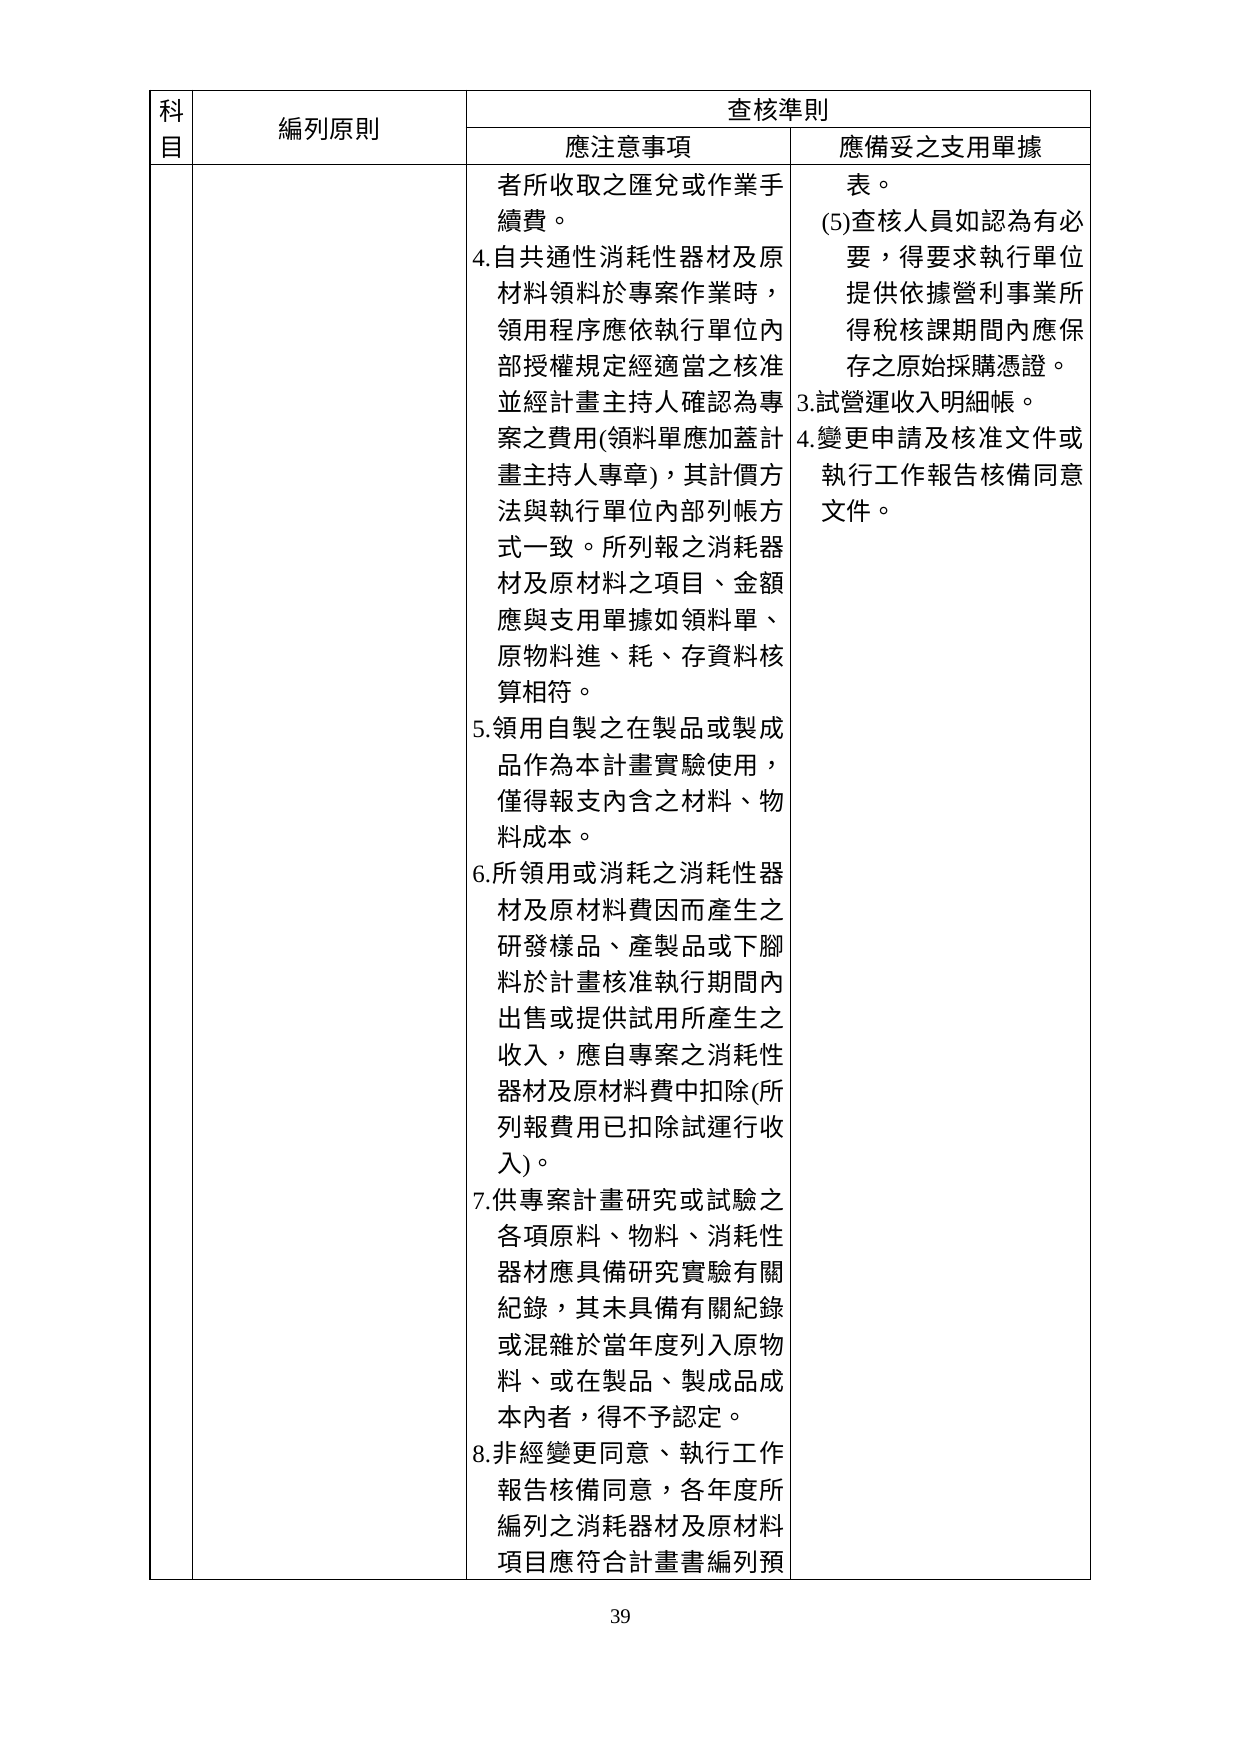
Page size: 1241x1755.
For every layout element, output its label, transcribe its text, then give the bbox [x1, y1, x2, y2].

table_cell [193, 165, 466, 1579]
table_header 查核準則 [467, 91, 1090, 127]
table_header 科目 [151, 91, 192, 164]
table_header 編列原則 [193, 91, 466, 164]
table_cell [151, 165, 192, 1579]
table_cell 表。 (5)查核人員如認為有必要，得要求執行單位提供依據營利事業所得稅核課期間內應保存之原始採購憑證。 3.試營運收入明細帳。 4.變更申請及核准文件或執行工作報告核備同意文件。 [791, 165, 1090, 1579]
table_cell 應備妥之支用單據 [791, 128, 1090, 164]
table_cell 者所收取之匯兌或作業手續費。 4.自共通性消耗性器材及原材料領料於專案作業時，領用程序應依執行單位內部授權規定經適當之核准並經計畫主持人確認為專案之費用(領料單應加蓋計畫主持人專章)，其計價方法與執行單位內部列帳方式一致。所列報之消耗器材及原材料之項目、金額應與支用單據如領料單、原物料進、耗、存資料核算相符。 5.領用自製之在製品或製成品作為本計畫實驗使用，僅得報支內含之材料、物料成本。 6.所領用或消耗之消耗性器材及原材料費因而產生之研發樣品、產製品或下腳料於計畫核准執行期間內出售或提供試用所產生之收入，應自專案之消耗性器材及原材料費中扣除(所列報費用已扣除試運行收入)。 7.供專案計畫研究或試驗之各項原料、物料、消耗性器材應具備研究實驗有關紀錄，其未具備有關紀錄或混雜於當年度列入原物料、或在製品、製成品成本內者，得不予認定。 8.非經變更同意、執行工作報告核備同意，各年度所編列之消耗器材及原材料項目應符合計畫書編列預 [467, 165, 790, 1579]
table_cell 應注意事項 [467, 128, 790, 164]
